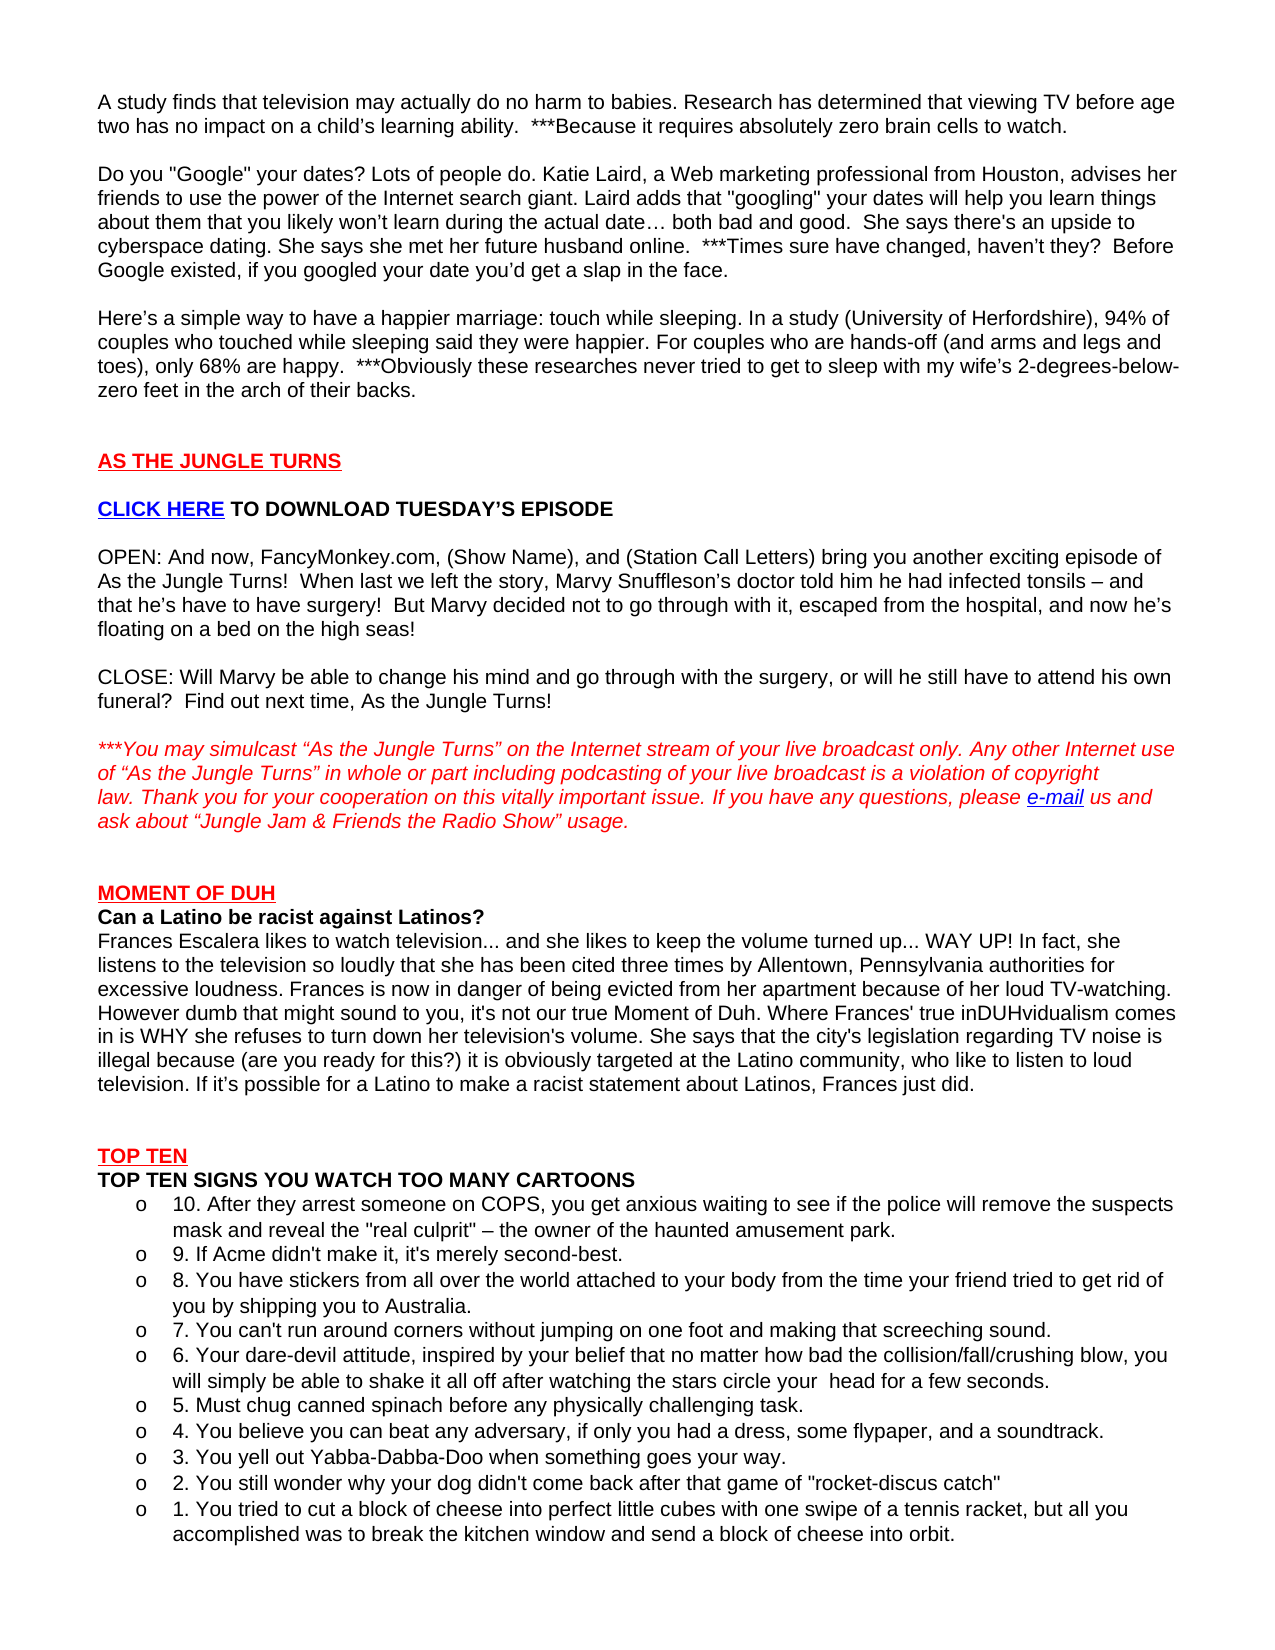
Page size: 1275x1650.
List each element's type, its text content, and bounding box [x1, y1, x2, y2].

text CLICK HERE TO DOWNLOAD TUESDAY’S EPISODE [97, 497, 1185, 521]
list 3. You yell out Yabba-Dabba-Doo when something goes your way. [135, 1445, 1185, 1471]
list 2. You still wonder why your dog didn't come back after that game of "rocket-discus catch" [135, 1471, 1185, 1496]
text MOMENT OF DUH [97, 881, 1185, 904]
list 6. Your dare-devil attitude, inspired by your belief that no matter how bad the collision/fall/crushing blow, you will simply be able to shake it all off after watching the stars circle your head for a few seconds. [135, 1343, 1185, 1393]
text A study finds that television may actually do no harm to babies. Research has determined that viewing TV before age two has no impact on a child’s learning ability. ***Because it requires absolutely zero brain cells to watch. [97, 90, 1185, 138]
text TOP TEN [97, 1144, 1185, 1168]
list 5. Must chug canned spinach before any physically challenging task. [135, 1393, 1185, 1419]
text AS THE JUNGLE TURNS [97, 449, 1185, 473]
text TOP TEN SIGNS YOU WATCH TOO MANY CARTOONS [97, 1168, 1185, 1192]
text Frances Escalera likes to watch television... and she likes to keep the volume turned up... WAY UP! In fact, she listens to the television so loudly that she has been cited three times by Allentown, Pennsylvania authorities for excessive loudness. Frances is now in danger of being evicted from her apartment because of her loud TV-watching. However dumb that might sound to you, it's not our true Moment of Duh. Where Frances' true inDUHvidualism comes in is WHY she refuses to turn down her television's volume. She says that the city's legislation regarding TV noise is illegal because (are you ready for this?) it is obviously targeted at the Latino community, who like to listen to loud television. If it’s possible for a Latino to make a racist statement about Latinos, Frances just did. [97, 928, 1185, 1096]
text Here’s a simple way to have a happier marriage: touch while sleeping. In a study (University of Herfordshire), 94% of couples who touched while sleeping said they were happier. For couples who are hands-off (and arms and legs and toes), only 68% are happy. ***Obviously these researches never tried to get to sleep with my wife’s 2-degrees-below-zero feet in the arch of their backs. [97, 306, 1185, 401]
text CLOSE: Will Marvy be able to change his mind and go through with the surgery, or will he still have to attend his own funeral? Find out next time, As the Jungle Turns! [97, 641, 1185, 713]
list 10. After they arrest someone on COPS, you get anxious waiting to see if the police will remove the suspects mask and reveal the "real culprit" – the owner of the haunted amusement park. [135, 1192, 1185, 1242]
list 7. You can't run around corners without jumping on one foot and making that screeching sound. [135, 1317, 1185, 1343]
text ***You may simulcast “As the Jungle Turns” on the Internet stream of your live broadcast only. Any other Internet use of “As the Jungle Turns” in whole or part including podcasting of your live broadcast is a violation of copyright law. Thank you for your cooperation on this vitally important issue. If you have any questions, please e-mail us and ask about “Jungle Jam & Friends the Radio Show” usage. [97, 737, 1185, 833]
list 1. You tried to cut a block of cheese into perfect little cubes with one swipe of a tennis racket, but all you accomplished was to break the kitchen window and send a block of cheese into orbit. [135, 1496, 1185, 1546]
list 8. You have stickers from all over the world attached to your body from the time your friend tried to get rid of you by shipping you to Australia. [135, 1268, 1185, 1317]
text Do you "Google" your dates? Lots of people do. Katie Laird, a Web marketing professional from Houston, advises her friends to use the power of the Internet search giant. Laird adds that "googling" your dates will help you learn things about them that you likely won’t learn during the actual date… both bad and good. She says there's an upside to cyberspace dating. She says she met her future husband online. ***Times sure have changed, haven’t they? Before Google existed, if you googled your date you’d get a slap in the face. [97, 162, 1185, 282]
list 9. If Acme didn't make it, it's merely second-best. [135, 1242, 1185, 1268]
list 4. You believe you can beat any adversary, if only you had a dress, some flypaper, and a soundtrack. [135, 1419, 1185, 1445]
text Can a Latino be racist against Latinos? [97, 904, 1185, 928]
text OPEN: And now, FancyMonkey.com, (Show Name), and (Station Call Letters) bring you another exciting episode of As the Jungle Turns! When last we left the story, Marvy Snuffleson’s doctor told him he had infected tonsils – and that he’s have to have surgery! But Marvy decided not to go through with it, escaped from the hospital, and now he’s floating on a bed on the high seas! [97, 545, 1185, 641]
